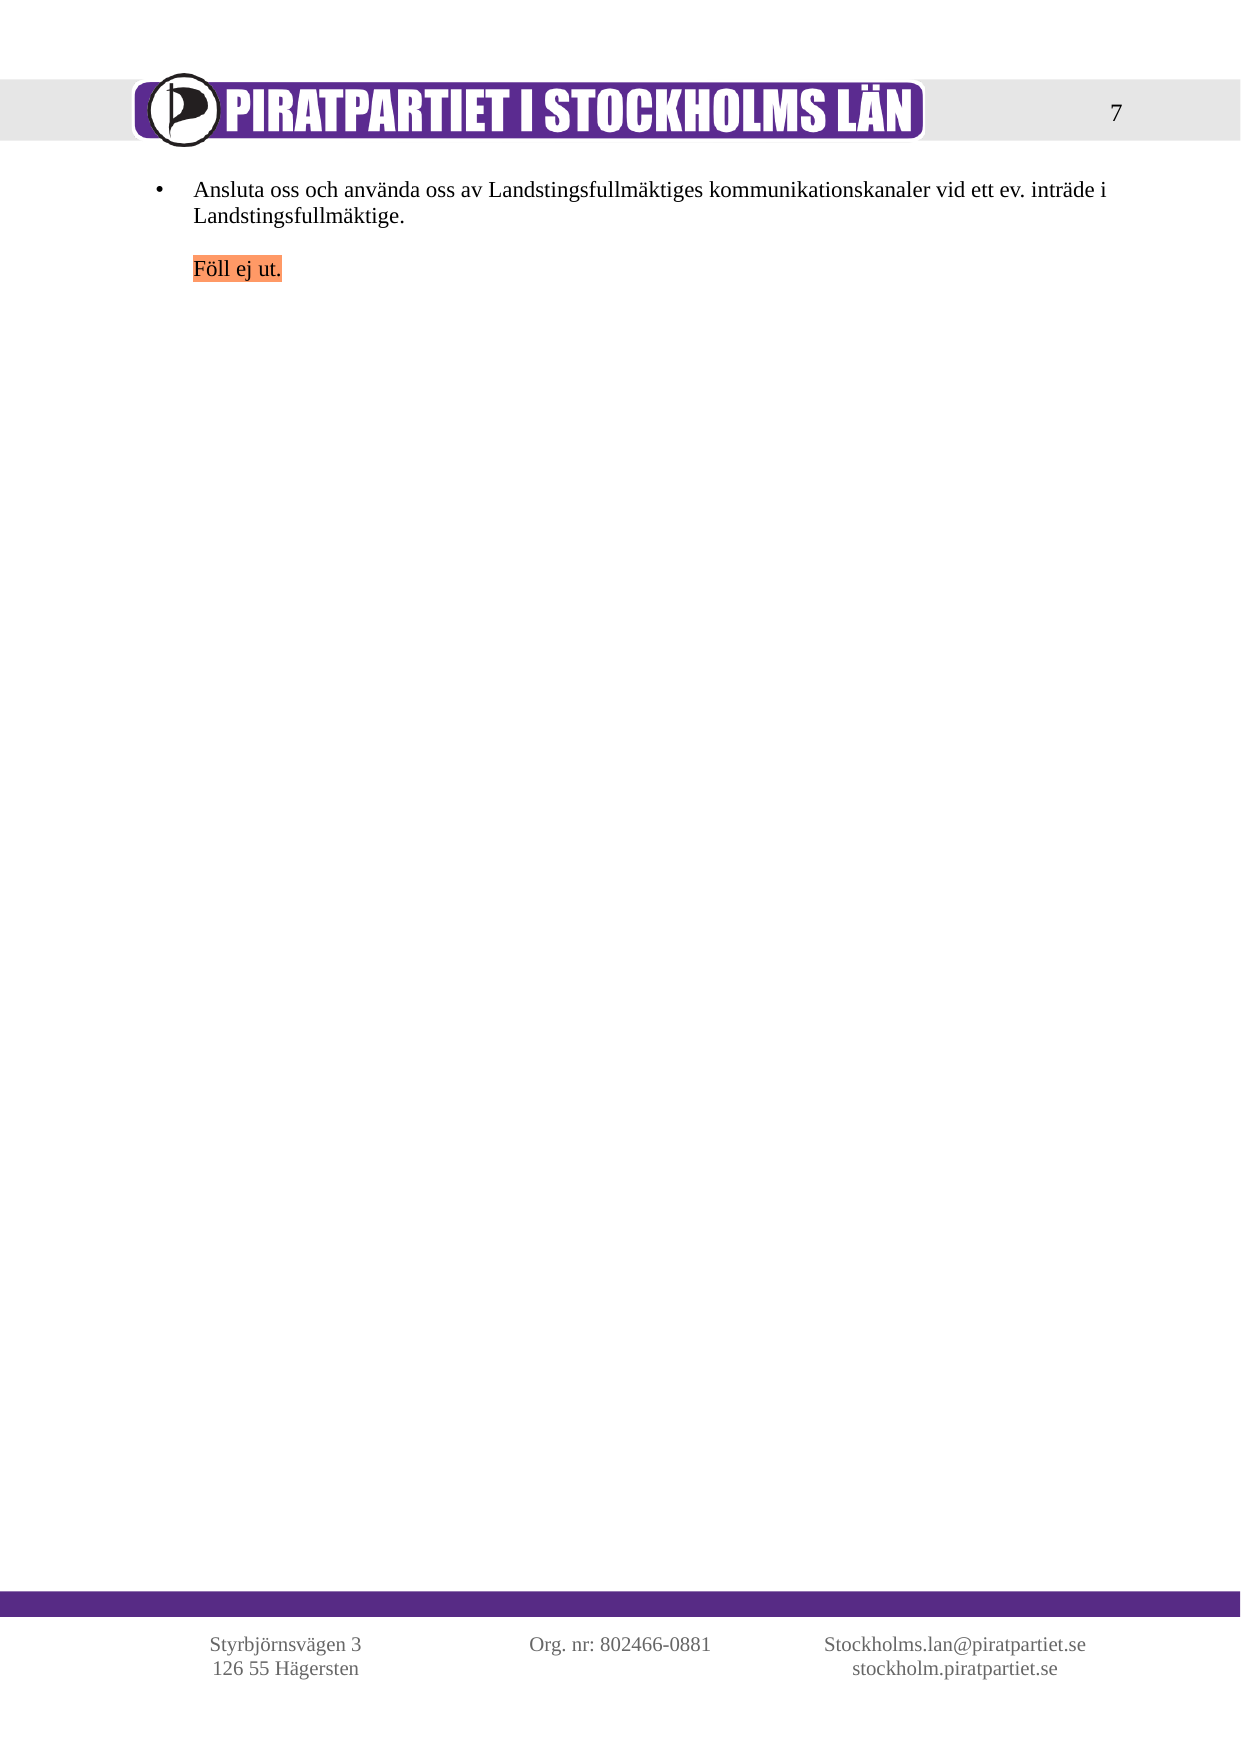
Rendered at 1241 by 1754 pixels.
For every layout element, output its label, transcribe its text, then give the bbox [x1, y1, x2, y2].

picture [131, 73, 926, 147]
list Ansluta oss och använda oss av Landstingsfullmäktiges kommunikationskanaler vid ett ev. inträde i Landstingsfullmäktige. Föll ej ut. [156, 176, 1122, 282]
